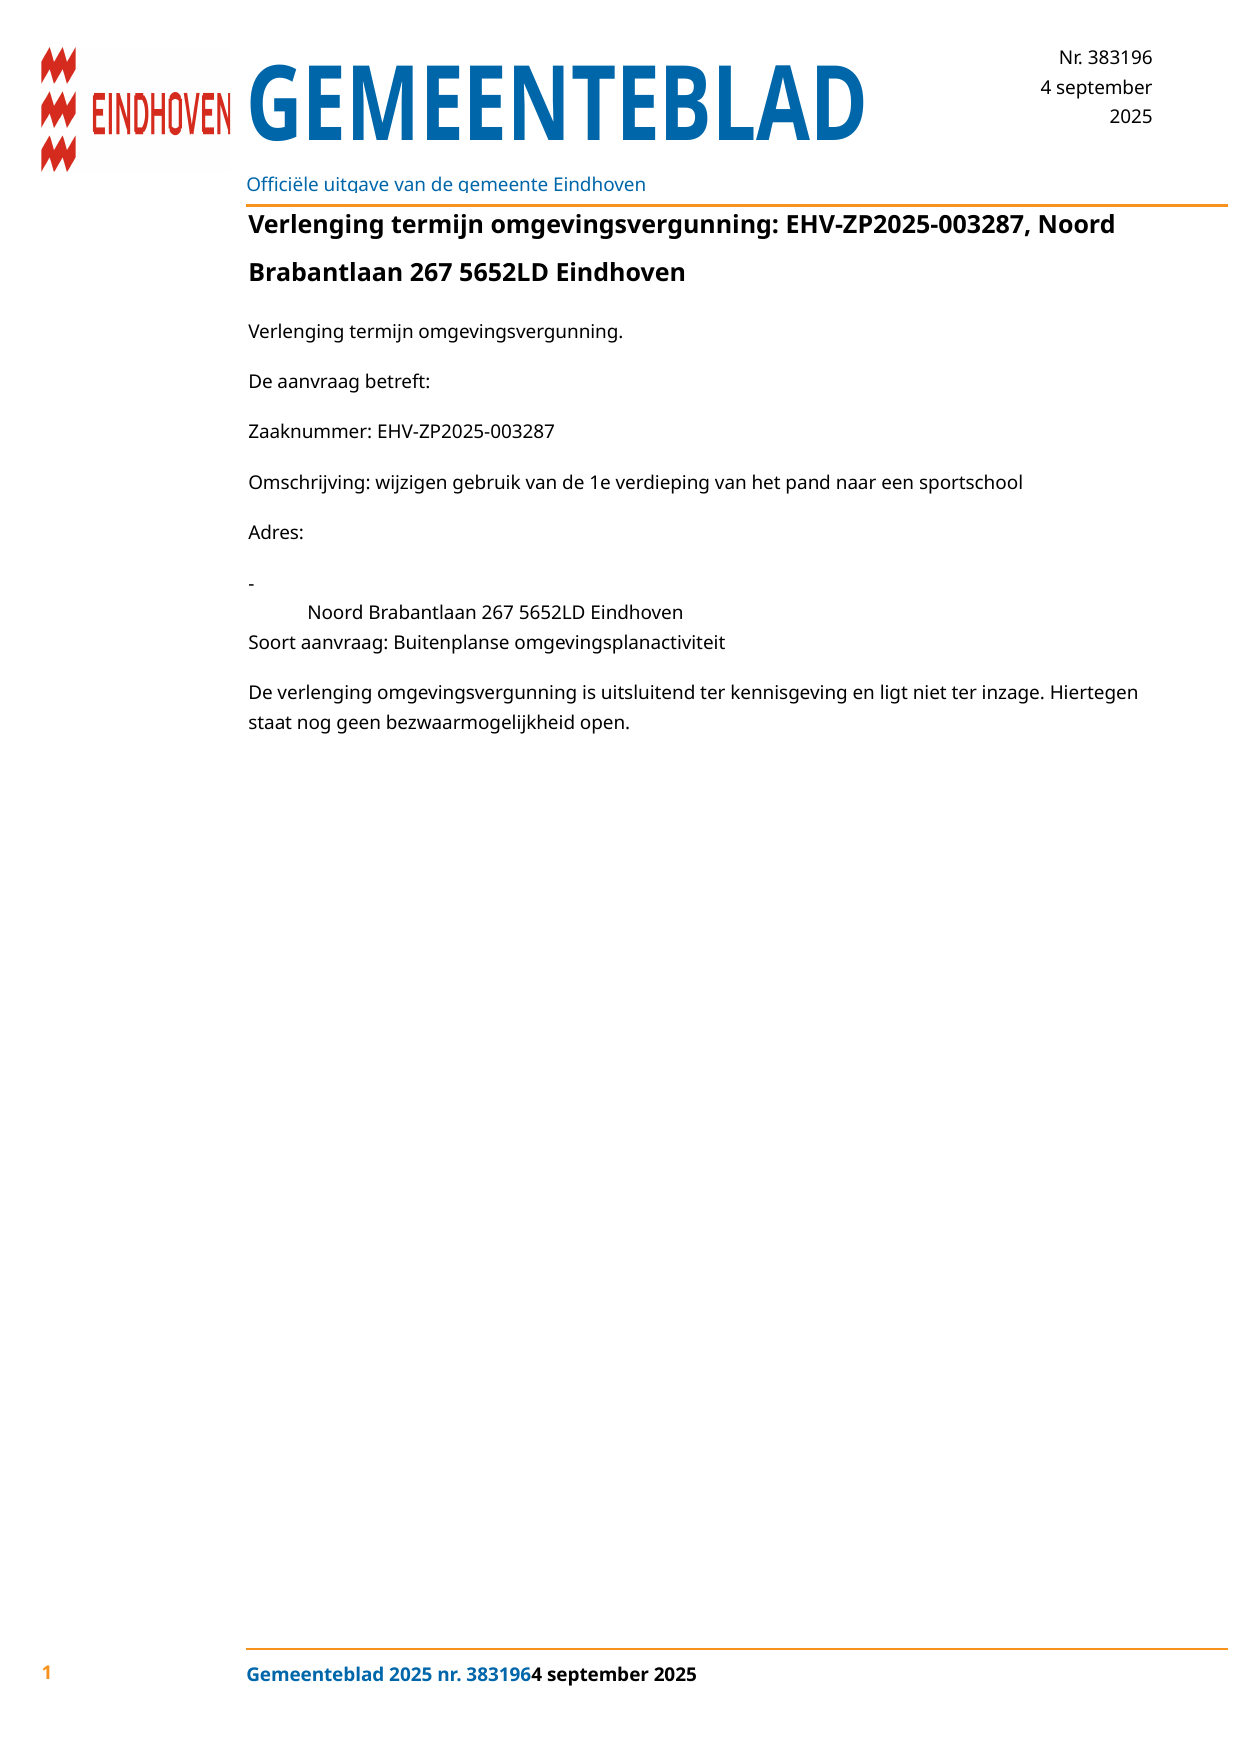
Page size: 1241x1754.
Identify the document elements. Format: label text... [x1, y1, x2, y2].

text Soort aanvraag: Buitenplanse omgevingsplanactiviteit [248, 629, 1152, 655]
text Adres: [248, 519, 1152, 545]
text Omschrijving: wijzigen gebruik van de 1e verdieping van het pand naar een sportschool [248, 469, 1152, 495]
text Verlenging termijn omgevingsvergunning. [248, 318, 1152, 344]
picture [41, 47, 231, 172]
text De aanvraag betreft: [248, 368, 1152, 394]
text Zaaknummer: EHV-ZP2025-003287 [248, 419, 1152, 444]
text Verlenging termijn omgevingsvergunning: EHV-ZP2025-003287, Noord Brabantlaan 267 5652LD Eindhoven [248, 207, 1152, 288]
text De verlenging omgevingsvergunning is uitsluitend ter kennisgeving en ligt niet ter inzage. Hiertegen staat nog geen bezwaarmogelijkheid open. [248, 679, 1152, 735]
list Noord Brabantlaan 267 5652LD Eindhoven [248, 599, 1152, 625]
